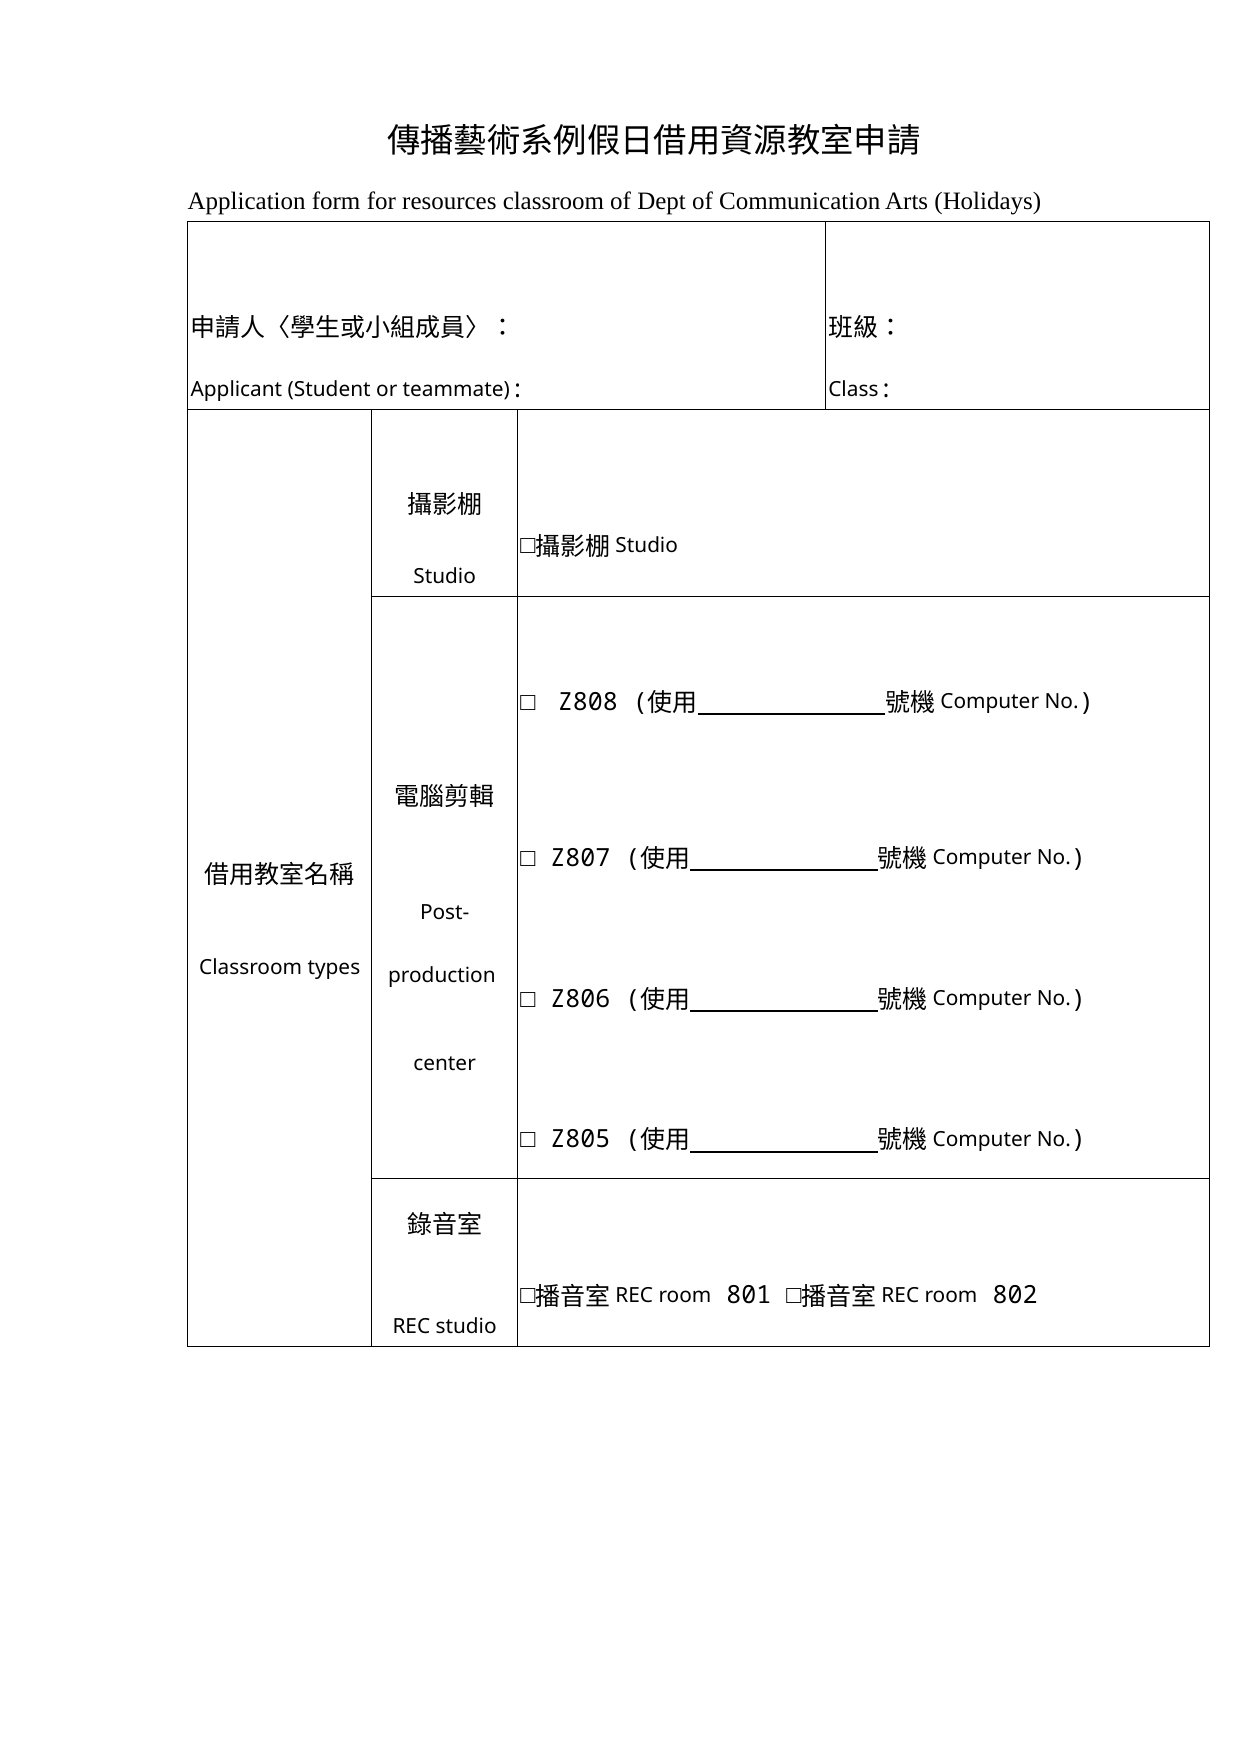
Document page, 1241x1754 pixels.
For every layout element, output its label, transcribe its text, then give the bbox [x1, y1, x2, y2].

table_cell 借用教室名稱 Classroom types [188, 410, 371, 1346]
table_cell □攝影棚Studio [518, 410, 1209, 596]
table_header 班級： Class: [826, 222, 1209, 409]
table_cell □播音室REC room 801 □播音室REC room 802 [518, 1179, 1209, 1346]
text 傳播藝術系例假日借用資源教室申請 [187, 96, 1053, 159]
table_cell 錄音室 REC studio [372, 1179, 517, 1346]
table_header 申請人〈學生或小組成員〉： Applicant (Student or teammate): [188, 222, 825, 409]
table_cell Z808 (使用 號機Computer No.) □ Z807 (使用 號機 Computer No.) □ Z806 (使用 號機 Computer No.) □ Z805 (使用 號機 Computer No.) [518, 597, 1209, 1177]
text Application form for resources classroom of Dept of Communication Arts (Holidays) [187, 159, 1053, 221]
table_cell 電腦剪輯 Post-production center [372, 597, 517, 1177]
table_cell 攝影棚 Studio [372, 410, 517, 596]
